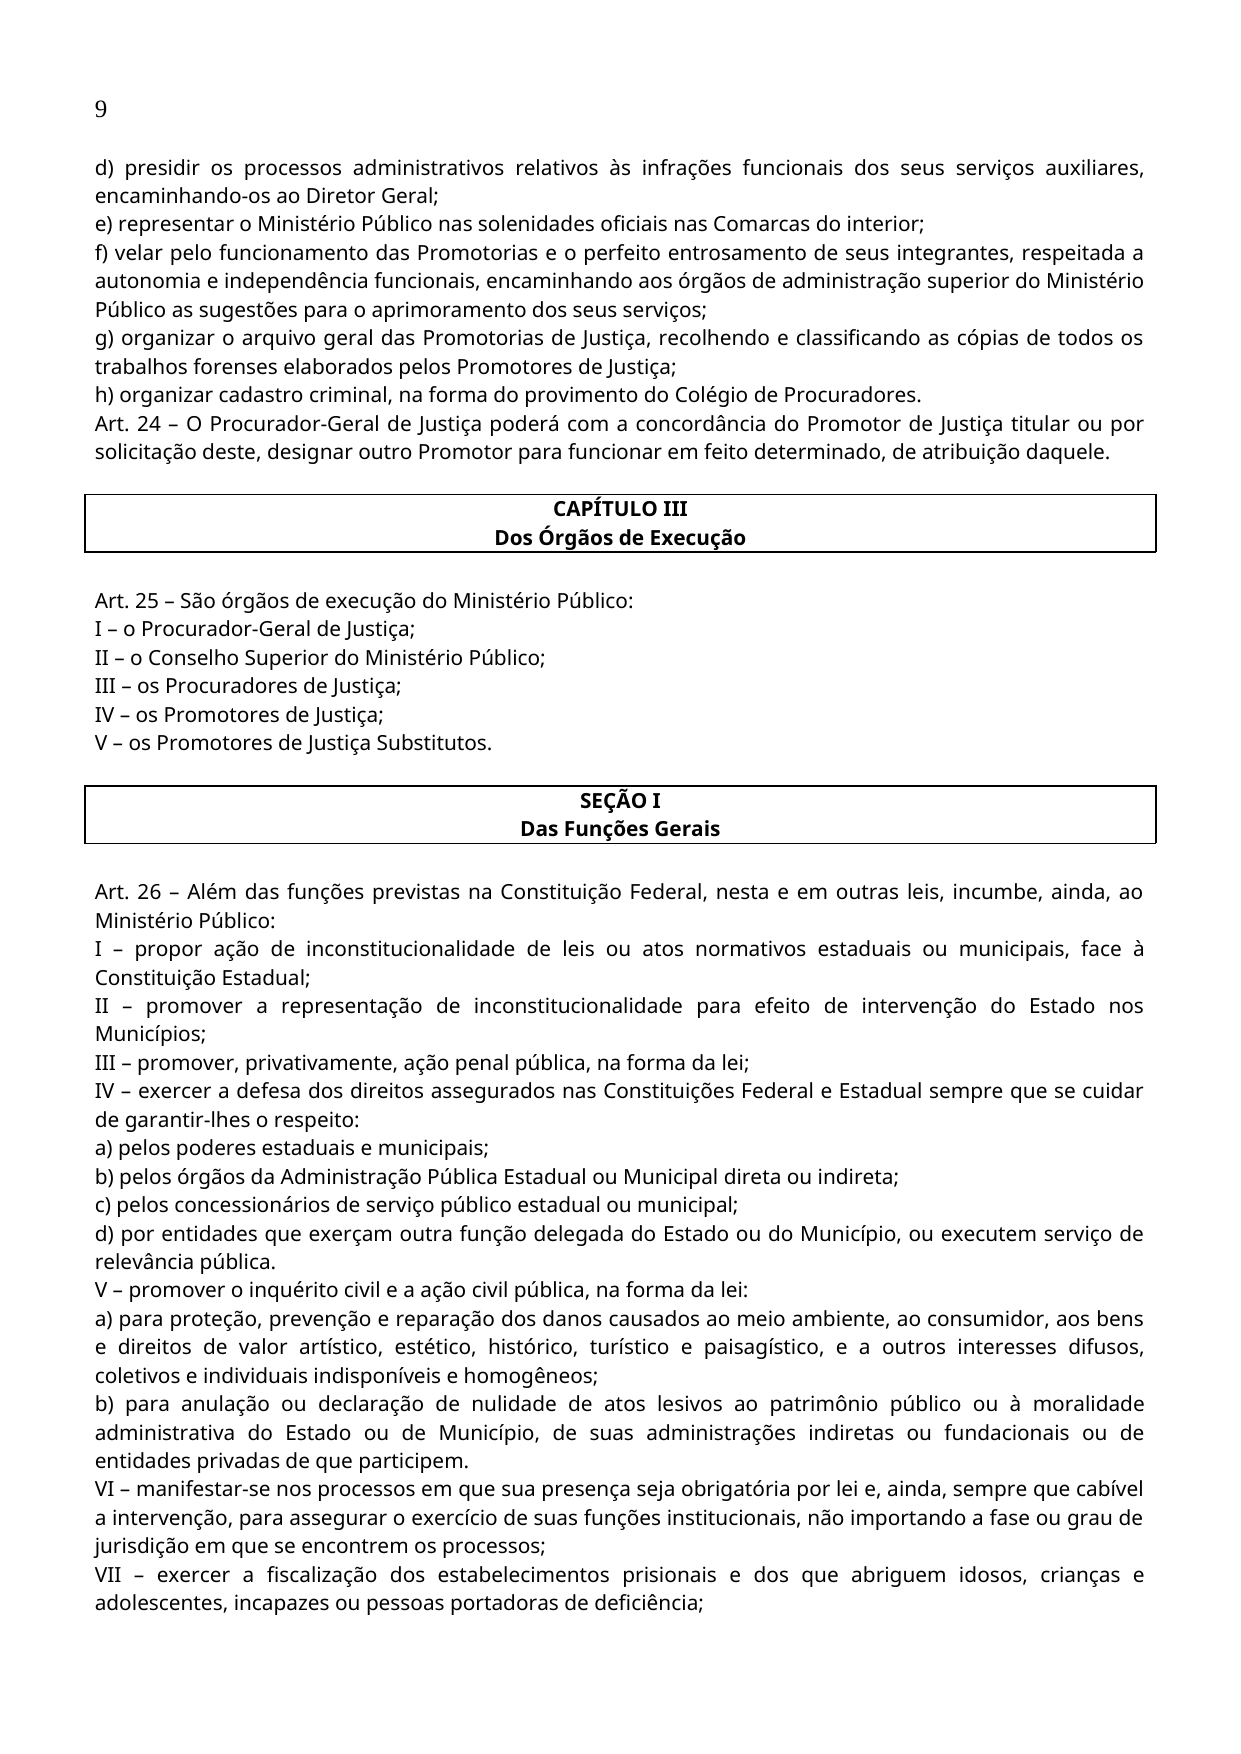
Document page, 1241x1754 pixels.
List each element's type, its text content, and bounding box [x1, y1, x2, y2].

text Art. 25 – São órgãos de execução do Ministério Público: [94, 586, 1146, 614]
text III – os Procuradores de Justiça; [94, 671, 1146, 700]
text IV – exercer a defesa dos direitos assegurados nas Constituições Federal e Estadual sempre que se cuidar de garantir-lhes o respeito: [94, 1076, 1146, 1133]
text VII – exercer a fiscalização dos estabelecimentos prisionais e dos que abriguem idosos, crianças e adolescentes, incapazes ou pessoas portadoras de deficiência; [94, 1560, 1146, 1617]
text b) pelos órgãos da Administração Pública Estadual ou Municipal direta ou indireta; [94, 1162, 1146, 1190]
text f) velar pelo funcionamento das Promotorias e o perfeito entrosamento de seus integrantes, respeitada a autonomia e independência funcionais, encaminhando aos órgãos de administração superior do Ministério Público as sugestões para o aprimoramento dos seus serviços; [94, 238, 1146, 323]
text Art. 26 – Além das funções previstas na Constituição Federal, nesta e em outras leis, incumbe, ainda, ao Ministério Público: [94, 877, 1146, 934]
text I – o Procurador-Geral de Justiça; [94, 614, 1146, 643]
text a) pelos poderes estaduais e municipais; [94, 1133, 1146, 1162]
text I – propor ação de inconstitucionalidade de leis ou atos normativos estaduais ou municipais, face à Constituição Estadual; [94, 934, 1146, 991]
text d) por entidades que exerçam outra função delegada do Estado ou do Município, ou executem serviço de relevância pública. [94, 1219, 1146, 1276]
table_header CAPÍTULO III Dos Órgãos de Execução [86, 495, 1155, 551]
text h) organizar cadastro criminal, na forma do provimento do Colégio de Procuradores. [94, 380, 1146, 409]
text V – os Promotores de Justiça Substitutos. [94, 728, 1146, 757]
text a) para proteção, prevenção e reparação dos danos causados ao meio ambiente, ao consumidor, aos bens e direitos de valor artístico, estético, histórico, turístico e paisagístico, e a outros interesses difusos, coletivos e individuais indisponíveis e homogêneos; [94, 1304, 1146, 1389]
text III – promover, privativamente, ação penal pública, na forma da lei; [94, 1048, 1146, 1076]
text V – promover o inquérito civil e a ação civil pública, na forma da lei: [94, 1276, 1146, 1304]
text g) organizar o arquivo geral das Promotorias de Justiça, recolhendo e classificando as cópias de todos os trabalhos forenses elaborados pelos Promotores de Justiça; [94, 323, 1146, 380]
text c) pelos concessionários de serviço público estadual ou municipal; [94, 1190, 1146, 1219]
text d) presidir os processos administrativos relativos às infrações funcionais dos seus serviços auxiliares, encaminhando-os ao Diretor Geral; [94, 153, 1146, 209]
table_header SEÇÃO I Das Funções Gerais [86, 787, 1155, 843]
text II – promover a representação de inconstitucionalidade para efeito de intervenção do Estado nos Municípios; [94, 991, 1146, 1048]
text b) para anulação ou declaração de nulidade de atos lesivos ao patrimônio público ou à moralidade administrativa do Estado ou de Município, de suas administrações indiretas ou fundacionais ou de entidades privadas de que participem. [94, 1389, 1146, 1474]
text e) representar o Ministério Público nas solenidades oficiais nas Comarcas do interior; [94, 209, 1146, 238]
text II – o Conselho Superior do Ministério Público; [94, 643, 1146, 671]
text IV – os Promotores de Justiça; [94, 700, 1146, 728]
text Art. 24 – O Procurador-Geral de Justiça poderá com a concordância do Promotor de Justiça titular ou por solicitação deste, designar outro Promotor para funcionar em feito determinado, de atribuição daquele. [94, 409, 1146, 466]
text VI – manifestar-se nos processos em que sua presença seja obrigatória por lei e, ainda, sempre que cabível a intervenção, para assegurar o exercício de suas funções institucionais, não importando a fase ou grau de jurisdição em que se encontrem os processos; [94, 1474, 1146, 1560]
